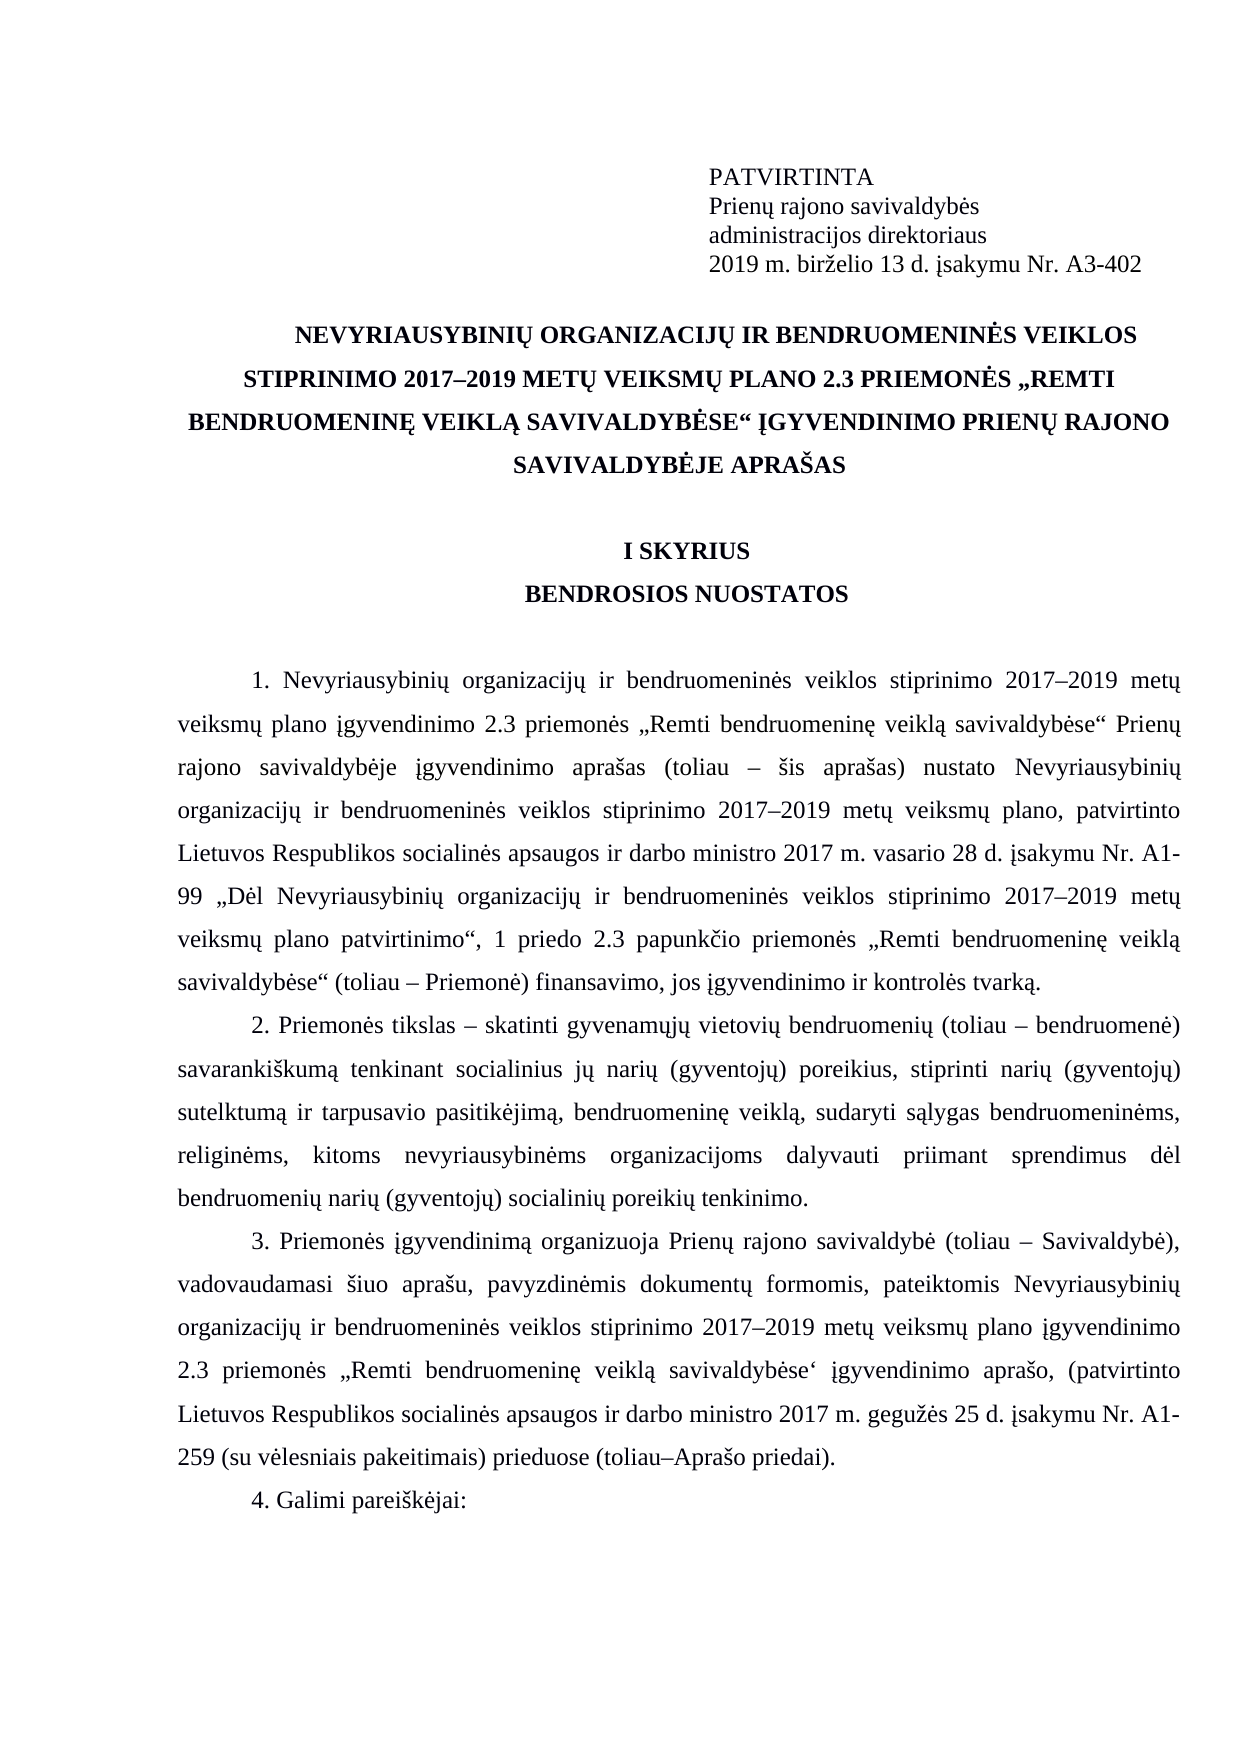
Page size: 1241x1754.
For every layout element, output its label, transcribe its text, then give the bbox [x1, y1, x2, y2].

text 2. Priemonės tikslas – skatinti gyvenamųjų vietovių bendruomenių (toliau – bendruomenė) savarankiškumą tenkinant socialinius jų narių (gyventojų) poreikius, stiprinti narių (gyventojų) sutelktumą ir tarpusavio pasitikėjimą, bendruomeninę veiklą, sudaryti sąlygas bendruomeninėms, religinėms, kitoms nevyriausybinėms organizacijoms dalyvauti priimant sprendimus dėl bendruomenių narių (gyventojų) socialinių poreikių tenkinimo. [177, 1011, 1181, 1212]
text 3. Priemonės įgyvendinimą organizuoja Prienų rajono savivaldybė (toliau – Savivaldybė), vadovaudamasi šiuo aprašu, pavyzdinėmis dokumentų formomis, pateiktomis Nevyriausybinių organizacijų ir bendruomeninės veiklos stiprinimo 2017–2019 metų veiksmų plano įgyvendinimo 2.3 priemonės „Remti bendruomeninę veiklą savivaldybėse‘ įgyvendinimo aprašo, (patvirtinto Lietuvos Respublikos socialinės apsaugos ir darbo ministro 2017 m. gegužės 25 d. įsakymu Nr. A1-259 (su vėlesniais pakeitimais) prieduose (toliau–Aprašo priedai). [177, 1226, 1181, 1471]
text I SKYRIUS [118, 536, 1181, 565]
text 4. Galimi pareiškėjai: [177, 1485, 1181, 1514]
text NEVYRIAUSYBINIŲ ORGANIZACIJŲ IR BENDRUOMENINĖS VEIKLOS STIPRINIMO 2017–2019 METŲ VEIKSMŲ PLANO 2.3 PRIEMONĖS „REMTI BENDRUOMENINĘ VEIKLĄ SAVIVALDYBĖSE“ ĮGYVENDINIMO PRIENŲ RAJONO SAVIVALDYBĖJE APRAŠAS [177, 321, 1181, 479]
text Prienų rajono savivaldybės [709, 191, 1181, 220]
text 2019 m. birželio 13 d. įsakymu Nr. A3-402 [709, 249, 1181, 277]
text 1. Nevyriausybinių organizacijų ir bendruomeninės veiklos stiprinimo 2017–2019 metų veiksmų plano įgyvendinimo 2.3 priemonės „Remti bendruomeninę veiklą savivaldybėse“ Prienų rajono savivaldybėje įgyvendinimo aprašas (toliau – šis aprašas) nustato Nevyriausybinių organizacijų ir bendruomeninės veiklos stiprinimo 2017–2019 metų veiksmų plano, patvirtinto Lietuvos Respublikos socialinės apsaugos ir darbo ministro 2017 m. vasario 28 d. įsakymu Nr. A1-99 „Dėl Nevyriausybinių organizacijų ir bendruomeninės veiklos stiprinimo 2017–2019 metų veiksmų plano patvirtinimo“, 1 priedo 2.3 papunkčio priemonės „Remti bendruomeninę veiklą savivaldybėse“ (toliau – Priemonė) finansavimo, jos įgyvendinimo ir kontrolės tvarką. [177, 666, 1181, 996]
text Bendrosios nuostatos [118, 579, 1181, 608]
text administracijos direktoriaus [709, 220, 1181, 249]
text PATVIRTINTA [709, 162, 1181, 191]
